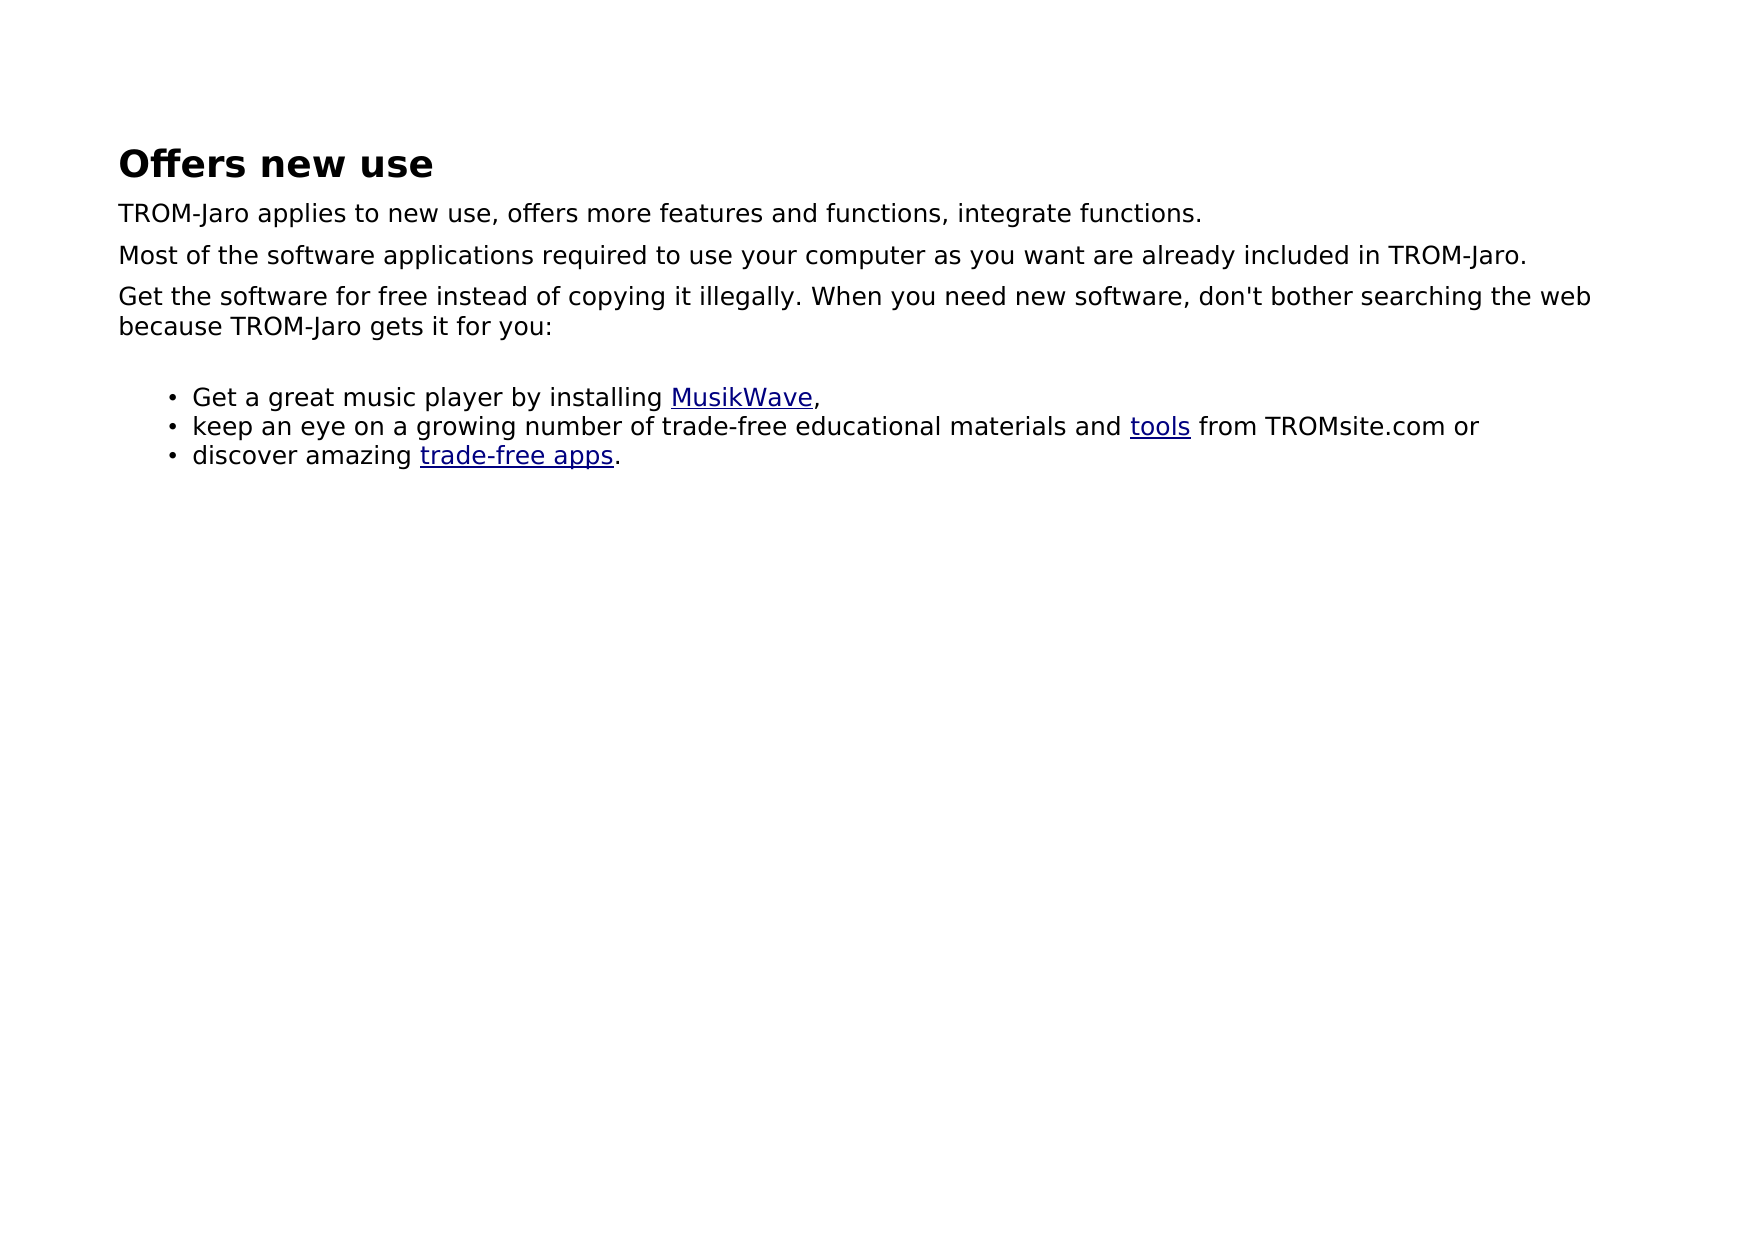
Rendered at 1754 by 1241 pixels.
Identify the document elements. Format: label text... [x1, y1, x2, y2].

subtitle Offers new use [118, 143, 1636, 187]
list discover amazing trade-free apps. [177, 441, 1636, 470]
text Most of the software applications required to use your computer as you want are already included in TROM-Jaro. [118, 241, 1636, 270]
text Get the software for free instead of copying it illegally. When you need new software, don't bother searching the web because TROM-Jaro gets it for you: [118, 283, 1636, 341]
text TROM-Jaro applies to new use, offers more features and functions, integrate functions. [118, 199, 1636, 228]
list keep an eye on a growing number of trade-free educational materials and tools from TROMsite.com or [177, 412, 1636, 441]
list Get a great music player by installing MusikWave, [177, 383, 1636, 412]
